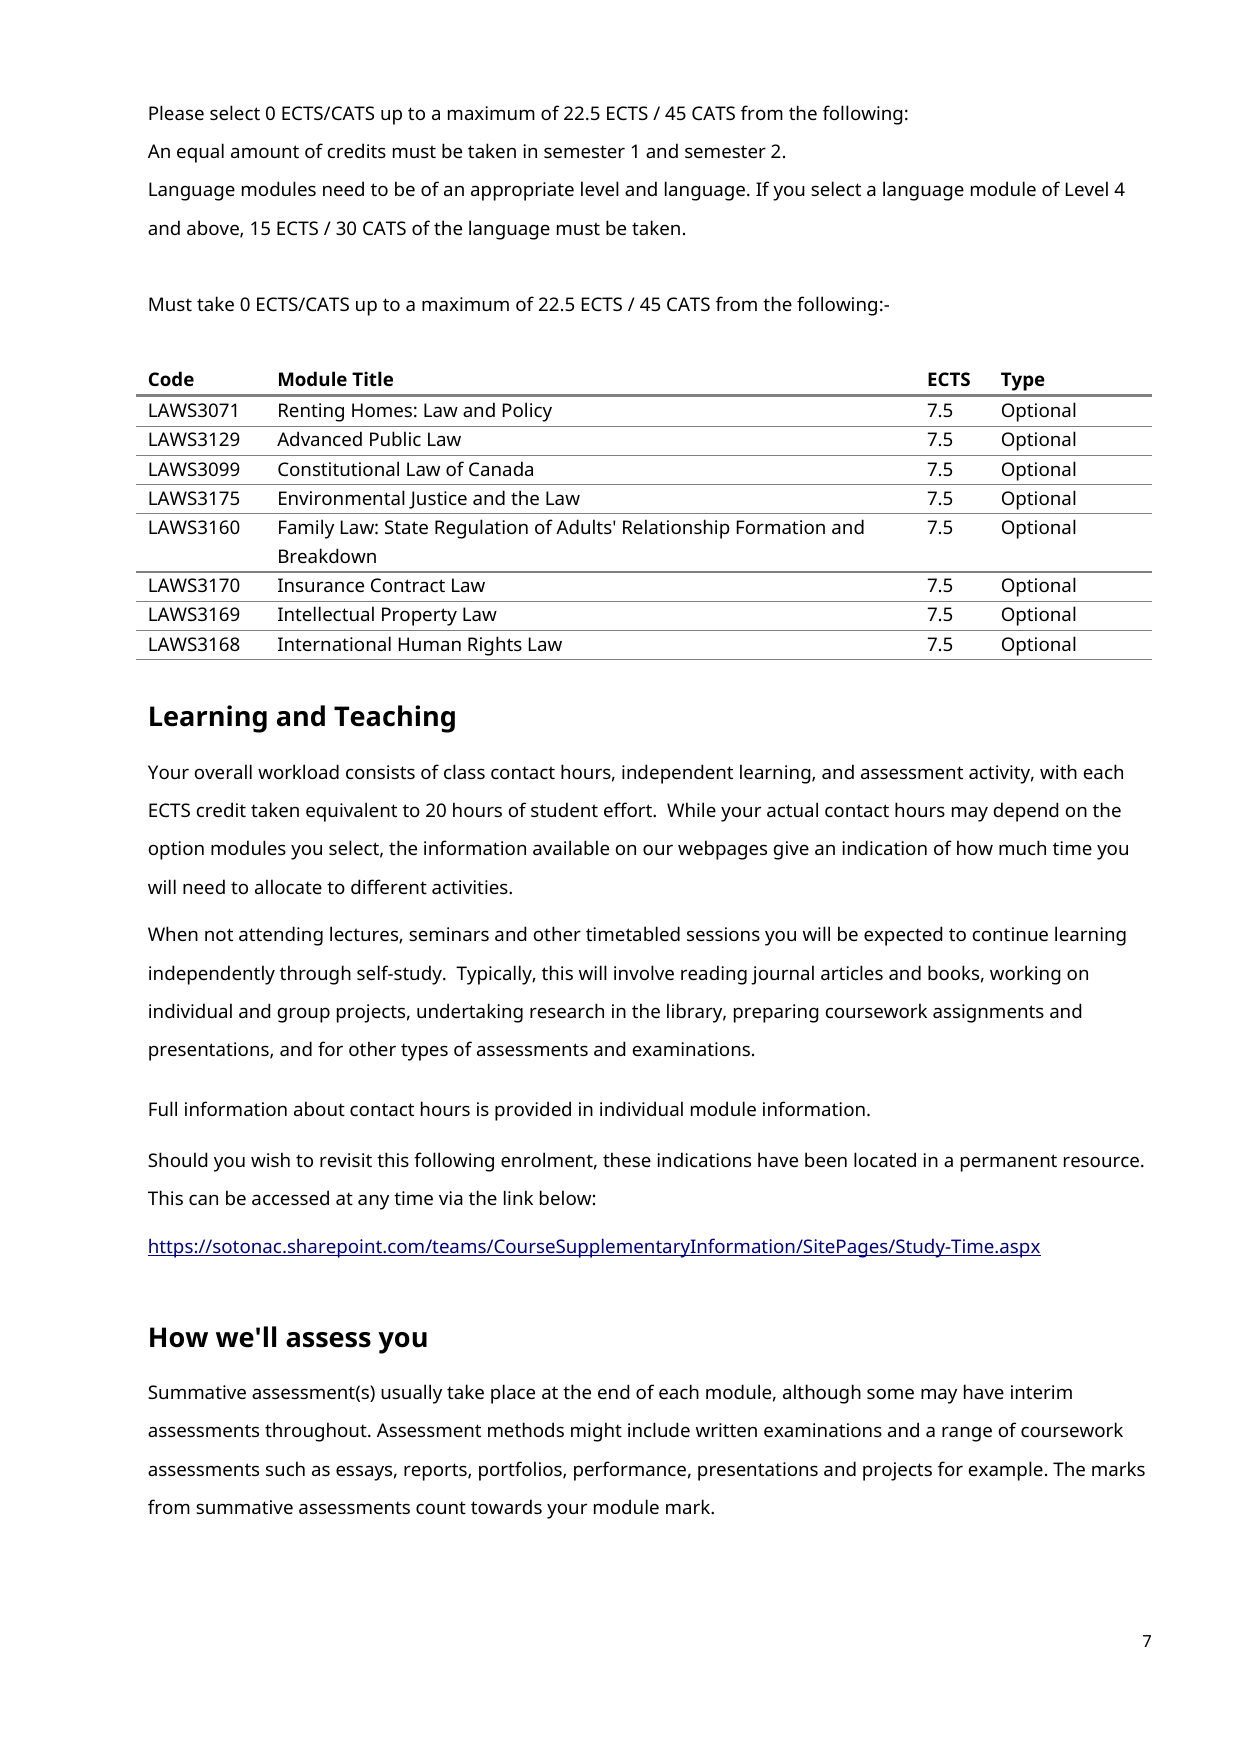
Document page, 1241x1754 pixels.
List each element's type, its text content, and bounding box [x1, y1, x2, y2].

table_cell Optional [989, 602, 1152, 630]
text When not attending lectures, seminars and other timetabled sessions you will be expected to continue learning independently through self-study. Typically, this will involve reading journal articles and books, working on individual and group projects, undertaking research in the library, preparing coursework assignments and presentations, and for other types of assessments and examinations. [148, 922, 1152, 1062]
subtitle Learning and Teaching [148, 698, 1152, 734]
table_cell 7.5 [916, 631, 989, 659]
table_cell LAWS3175 [136, 485, 266, 513]
table_cell Optional [989, 427, 1152, 455]
table_cell LAWS3170 [136, 573, 266, 601]
table_cell 7.5 [916, 485, 989, 513]
table_cell 7.5 [916, 602, 989, 630]
table_cell Type [989, 366, 1152, 394]
table_cell Renting Homes: Law and Policy [266, 397, 916, 426]
table_cell Advanced Public Law [266, 427, 916, 455]
text https://sotonac.sharepoint.com/teams/CourseSupplementaryInformation/SitePages/Study-Time.aspx [148, 1233, 1152, 1258]
table_cell Intellectual Property Law [266, 602, 916, 630]
table_cell Insurance Contract Law [266, 573, 916, 601]
table_cell LAWS3169 [136, 602, 266, 630]
subtitle How we'll assess you [148, 1318, 1152, 1355]
table_cell Optional [989, 456, 1152, 484]
table_cell Optional [989, 485, 1152, 513]
table_cell Module Title [266, 366, 916, 394]
table_cell 7.5 [916, 397, 989, 426]
table_cell LAWS3099 [136, 456, 266, 484]
text Summative assessment(s) usually take place at the end of each module, although some may have interim assessments throughout. Assessment methods might include written examinations and a range of coursework assessments such as essays, reports, portfolios, performance, presentations and projects for example. The marks from summative assessments count towards your module mark. [148, 1379, 1152, 1520]
table_cell LAWS3160 [136, 514, 266, 571]
table_cell LAWS3168 [136, 631, 266, 659]
table_cell LAWS3129 [136, 427, 266, 455]
table_cell International Human Rights Law [266, 631, 916, 659]
table_cell Optional [989, 514, 1152, 571]
table_cell Code [136, 366, 266, 394]
table_cell LAWS3071 [136, 397, 266, 426]
table_cell Family Law: State Regulation of Adults' Relationship Formation and Breakdown [266, 514, 916, 571]
table_cell Optional [989, 573, 1152, 601]
table_cell Optional [989, 397, 1152, 426]
table_cell Please select 0 ECTS/CATS up to a maximum of 22.5 ECTS / 45 CATS from the following: An equal amount of credits must be taken in semester 1 and semester 2. Language modules need to be of an appropriate level and language. If you select a language module of Level 4 and above, 15 ECTS / 30 CATS of the language must be taken. Must take 0 ECTS/CATS up to a maximum of 22.5 ECTS / 45 CATS from the following:- [136, 99, 1152, 366]
table_cell Constitutional Law of Canada [266, 456, 916, 484]
table_cell ECTS [916, 366, 989, 394]
table_cell Environmental Justice and the Law [266, 485, 916, 513]
text Should you wish to revisit this following enrolment, these indications have been located in a permanent resource. This can be accessed at any time via the link below: [148, 1147, 1152, 1211]
table_cell 7.5 [916, 456, 989, 484]
text Your overall workload consists of class contact hours, independent learning, and assessment activity, with each ECTS credit taken equivalent to 20 hours of student effort. While your actual contact hours may depend on the option modules you select, the information available on our webpages give an indication of how much time you will need to allocate to different activities. [148, 759, 1152, 899]
table_cell 7.5 [916, 514, 989, 571]
table_cell 7.5 [916, 427, 989, 455]
text Full information about contact hours is provided in individual module information. [148, 1096, 1152, 1122]
table_cell 7.5 [916, 573, 989, 601]
table_cell Optional [989, 631, 1152, 659]
